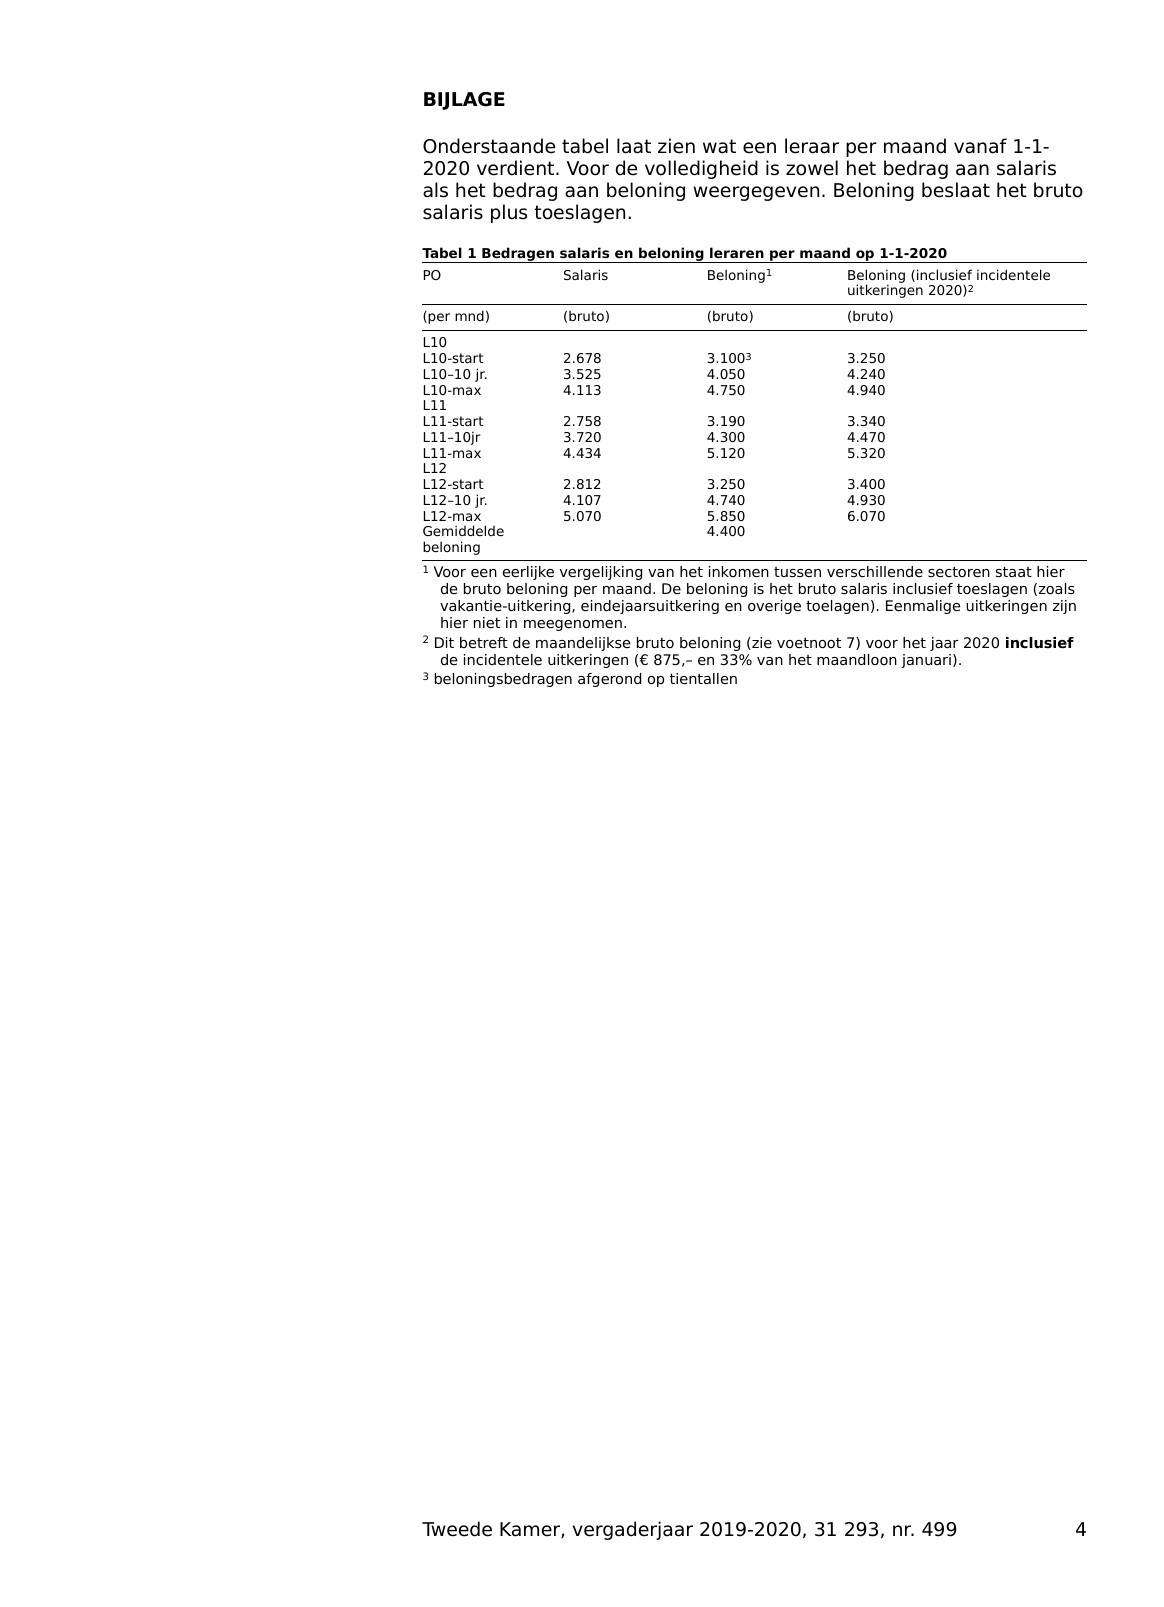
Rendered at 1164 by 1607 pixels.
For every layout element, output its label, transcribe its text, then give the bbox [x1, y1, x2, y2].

table_cell 4.750 [701, 383, 841, 398]
table_cell L10-start [422, 351, 557, 367]
table_cell 4.740 [701, 493, 841, 508]
table_cell 3.340 [841, 414, 1087, 430]
table_cell 5.070 [557, 508, 701, 524]
table_cell [841, 461, 1087, 477]
table_cell 4.050 [701, 367, 841, 382]
table_cell Beloning (inclusief incidentele uitkeringen 2020)2 [841, 263, 1087, 303]
table_cell 3.400 [841, 477, 1087, 493]
table_cell L12–10 jr. [422, 493, 557, 508]
table_cell L12-max [422, 508, 557, 524]
text Onderstaande tabel laat zien wat een leraar per maand vanaf 1-1-2020 verdient. Voor de volledigheid is zowel het bedrag aan salaris als het bedrag aan beloning weergegeven. Beloning beslaat het bruto salaris plus toeslagen. [422, 136, 1087, 224]
table_cell L11-start [422, 414, 557, 430]
table_cell [557, 331, 841, 351]
subtitle BIJLAGE [77, 89, 1087, 111]
table_cell 6.070 [841, 508, 1087, 524]
table_cell L11-max [422, 445, 557, 461]
table_cell L10 [422, 331, 557, 351]
table_header Tabel 1 Bedragen salaris en beloning leraren per maand op 1-1-2020 [422, 246, 1087, 262]
table_cell 4.300 [701, 430, 841, 445]
table_cell PO [422, 263, 557, 303]
table_cell Salaris [557, 263, 701, 303]
table_cell [557, 524, 701, 560]
table_cell 3.190 [701, 414, 841, 430]
table_cell 4.107 [557, 493, 701, 508]
table_cell L12 [422, 461, 557, 477]
table_cell Beloning1 [701, 263, 841, 303]
table_cell 4.113 [557, 383, 701, 398]
table_cell [841, 331, 1087, 351]
table_cell (bruto) [841, 305, 1087, 329]
table_cell 5.120 [701, 445, 841, 461]
table_cell Gemiddelde beloning [422, 524, 557, 560]
table_cell 4.470 [841, 430, 1087, 445]
table_cell 3.250 [841, 351, 1087, 367]
table_cell 3.1003 [701, 351, 841, 367]
table_cell L12-start [422, 477, 557, 493]
table_cell (bruto) [557, 305, 701, 329]
table_cell [841, 524, 1087, 560]
table_cell L10-max [422, 383, 557, 398]
table_cell L11–10jr [422, 430, 557, 445]
table_cell 4.940 [841, 383, 1087, 398]
table_cell L11 [422, 398, 557, 414]
table_cell 1 Voor een eerlijke vergelijking van het inkomen tussen verschillende sectoren staat hier de bruto beloning per maand. De beloning is het bruto salaris inclusief toeslagen (zoals vakantie-uitkering, eindejaarsuitkering en overige toelagen). Eenmalige uitkeringen zijn hier niet in meegenomen. 2 Dit betreft de maandelijkse bruto beloning (zie voetnoot 7) voor het jaar 2020 inclusief de incidentele uitkeringen (€ 875,– en 33% van het maandloon januari). 3 beloningsbedragen afgerond op tientallen [422, 561, 1087, 688]
table_cell 4.240 [841, 367, 1087, 382]
table_cell [557, 398, 841, 414]
table_cell 4.400 [701, 524, 841, 560]
table_cell 5.850 [701, 508, 841, 524]
table_cell L10–10 jr. [422, 367, 557, 382]
table_cell 3.720 [557, 430, 701, 445]
table_cell [841, 398, 1087, 414]
table_cell 4.434 [557, 445, 701, 461]
table_cell (bruto) [701, 305, 841, 329]
table_cell 5.320 [841, 445, 1087, 461]
table_cell [557, 461, 841, 477]
table_cell 2.678 [557, 351, 701, 367]
table_cell 3.525 [557, 367, 701, 382]
table_cell 2.812 [557, 477, 701, 493]
table_cell 2.758 [557, 414, 701, 430]
table_cell 3.250 [701, 477, 841, 493]
table_cell (per mnd) [422, 305, 557, 329]
table_cell 4.930 [841, 493, 1087, 508]
